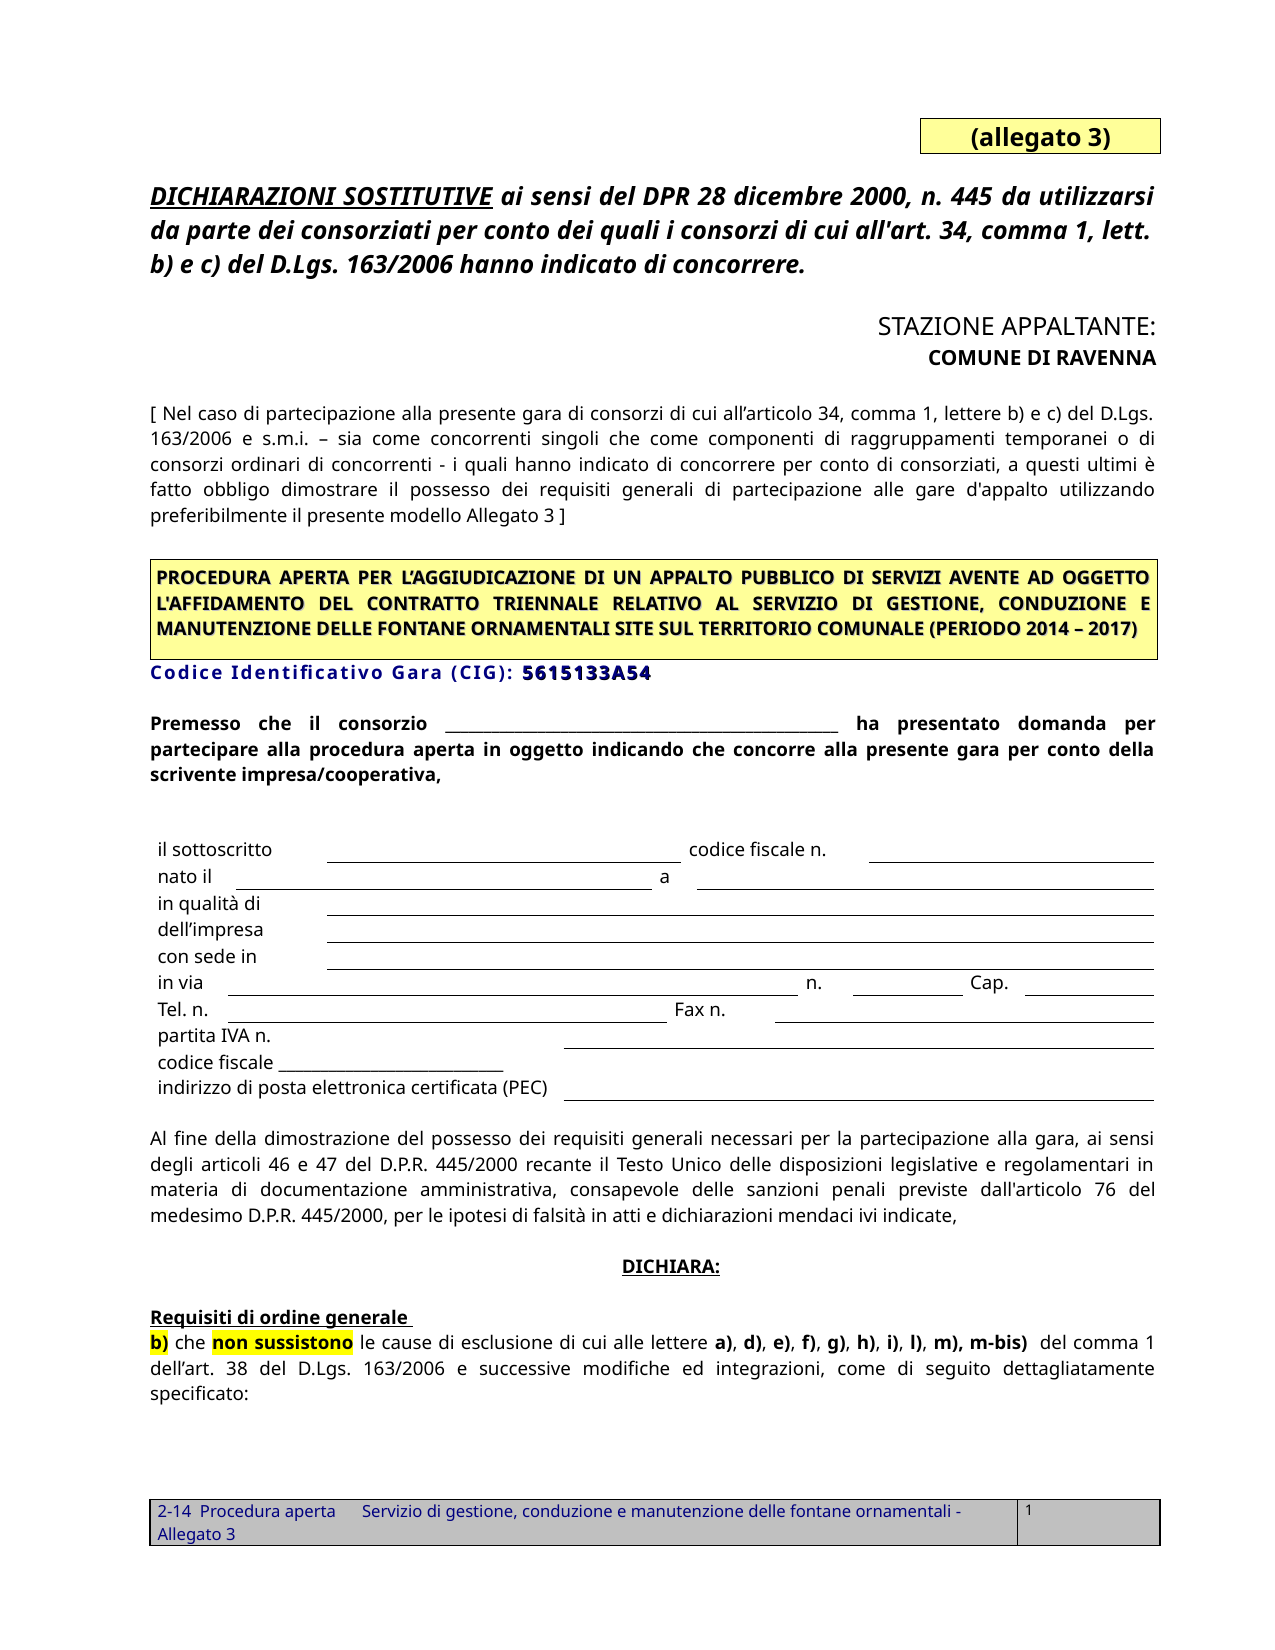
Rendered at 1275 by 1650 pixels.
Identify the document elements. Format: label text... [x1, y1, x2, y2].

table_cell con sede in [150, 942, 327, 968]
table_cell [697, 862, 1154, 889]
table_cell [327, 943, 1154, 968]
table_cell Fax n. [667, 996, 775, 1022]
table_header Procedura aperta per l’aggiudicazione di un appalto pubblico DI SERVIZI avente ad oggetto l'affidamento del contratto triennale relativo al servizio di gestione, conduzione e manutenzione delle fontane ornamentali site sul territorio comunale (periodo 2014 – 2017) [151, 560, 1157, 659]
table_cell [853, 970, 962, 995]
table_header [327, 837, 681, 862]
table_header (allegato 3) [921, 119, 1160, 153]
text Codice Identificativo Gara (CIG): 5615133A54 [150, 660, 1156, 685]
text Al fine della dimostrazione del possesso dei requisiti generali necessari per la partecipazione alla gara, ai sensi degli articoli 46 e 47 del D.P.R. 445/2000 recante il Testo Unico delle disposizioni legislative e regolamentari in materia di documentazione amministrativa, consapevole delle sanzioni penali previste dall'articolo 76 del medesimo D.P.R. 445/2000, per le ipotesi di falsità in atti e dichiarazioni mendaci ivi indicate, [150, 1125, 1156, 1227]
table_header [869, 837, 1154, 862]
text DICHIARAZIONI SOSTITUTIVE ai sensi del DPR 28 dicembre 2000, n. 445 da utilizzarsi da parte dei consorziati per conto dei quali i consorzi di cui all'art. 34, comma 1, lett. b) e c) del D.Lgs. 163/2006 hanno indicato di concorrere. [150, 178, 1156, 281]
table_cell nato il [150, 862, 236, 889]
text b) che non sussistono le cause di esclusione di cui alle lettere a), d), e), f), g), h), i), l), m), m-bis) del comma 1 dell’art. 38 del D.Lgs. 163/2006 e successive modifiche ed integrazioni, come di seguito dettagliatamente specificato: [150, 1329, 1156, 1406]
table_header il sottoscritto [150, 837, 327, 862]
table_cell [564, 1049, 1154, 1100]
table_cell [775, 995, 1154, 1022]
table_cell dell’impresa [150, 915, 327, 942]
table_cell codice fiscale ___________________________ indirizzo di posta elettronica certificata (PEC) [150, 1048, 563, 1100]
text [ Nel caso di partecipazione alla presente gara di consorzi di cui all’articolo 34, comma 1, lettere b) e c) del D.Lgs. 163/2006 e s.m.i. – sia come concorrenti singoli che come componenti di raggruppamenti temporanei o di consorzi ordinari di concorrenti - i quali hanno indicato di concorrere per conto di consorziati, a questi ultimi è fatto obbligo dimostrare il possesso dei requisiti generali di partecipazione alle gare d'appalto utilizzando preferibilmente il presente modello Allegato 3 ] [150, 400, 1156, 527]
table_cell partita IVA n. [150, 1022, 563, 1048]
table_cell in qualità di [150, 889, 327, 915]
table_cell [564, 1022, 1154, 1048]
text Premesso che il consorzio ___________________________________________________ ha presentato domanda per partecipare alla procedura aperta in oggetto indicando che concorre alla presente gara per conto della scrivente impresa/cooperativa, [150, 711, 1156, 787]
table_cell [228, 969, 798, 995]
table_header codice fiscale n. [681, 837, 869, 862]
text COMUNE DI RAVENNA [666, 343, 1156, 371]
table_cell Tel. n. [150, 995, 228, 1022]
table_cell [228, 996, 667, 1022]
table_cell [327, 889, 1154, 915]
table_cell in via [150, 969, 228, 995]
text STAZIONE APPALTANTE: [150, 309, 1156, 343]
table_cell Cap. [963, 970, 1025, 995]
text Requisiti di ordine generale [150, 1304, 1156, 1329]
table_cell a [652, 862, 697, 889]
table_cell [236, 862, 652, 889]
table_cell [1025, 970, 1154, 995]
table_cell [327, 916, 1154, 942]
table_cell n. [798, 970, 853, 995]
text DICHIARA: [185, 1253, 1156, 1278]
